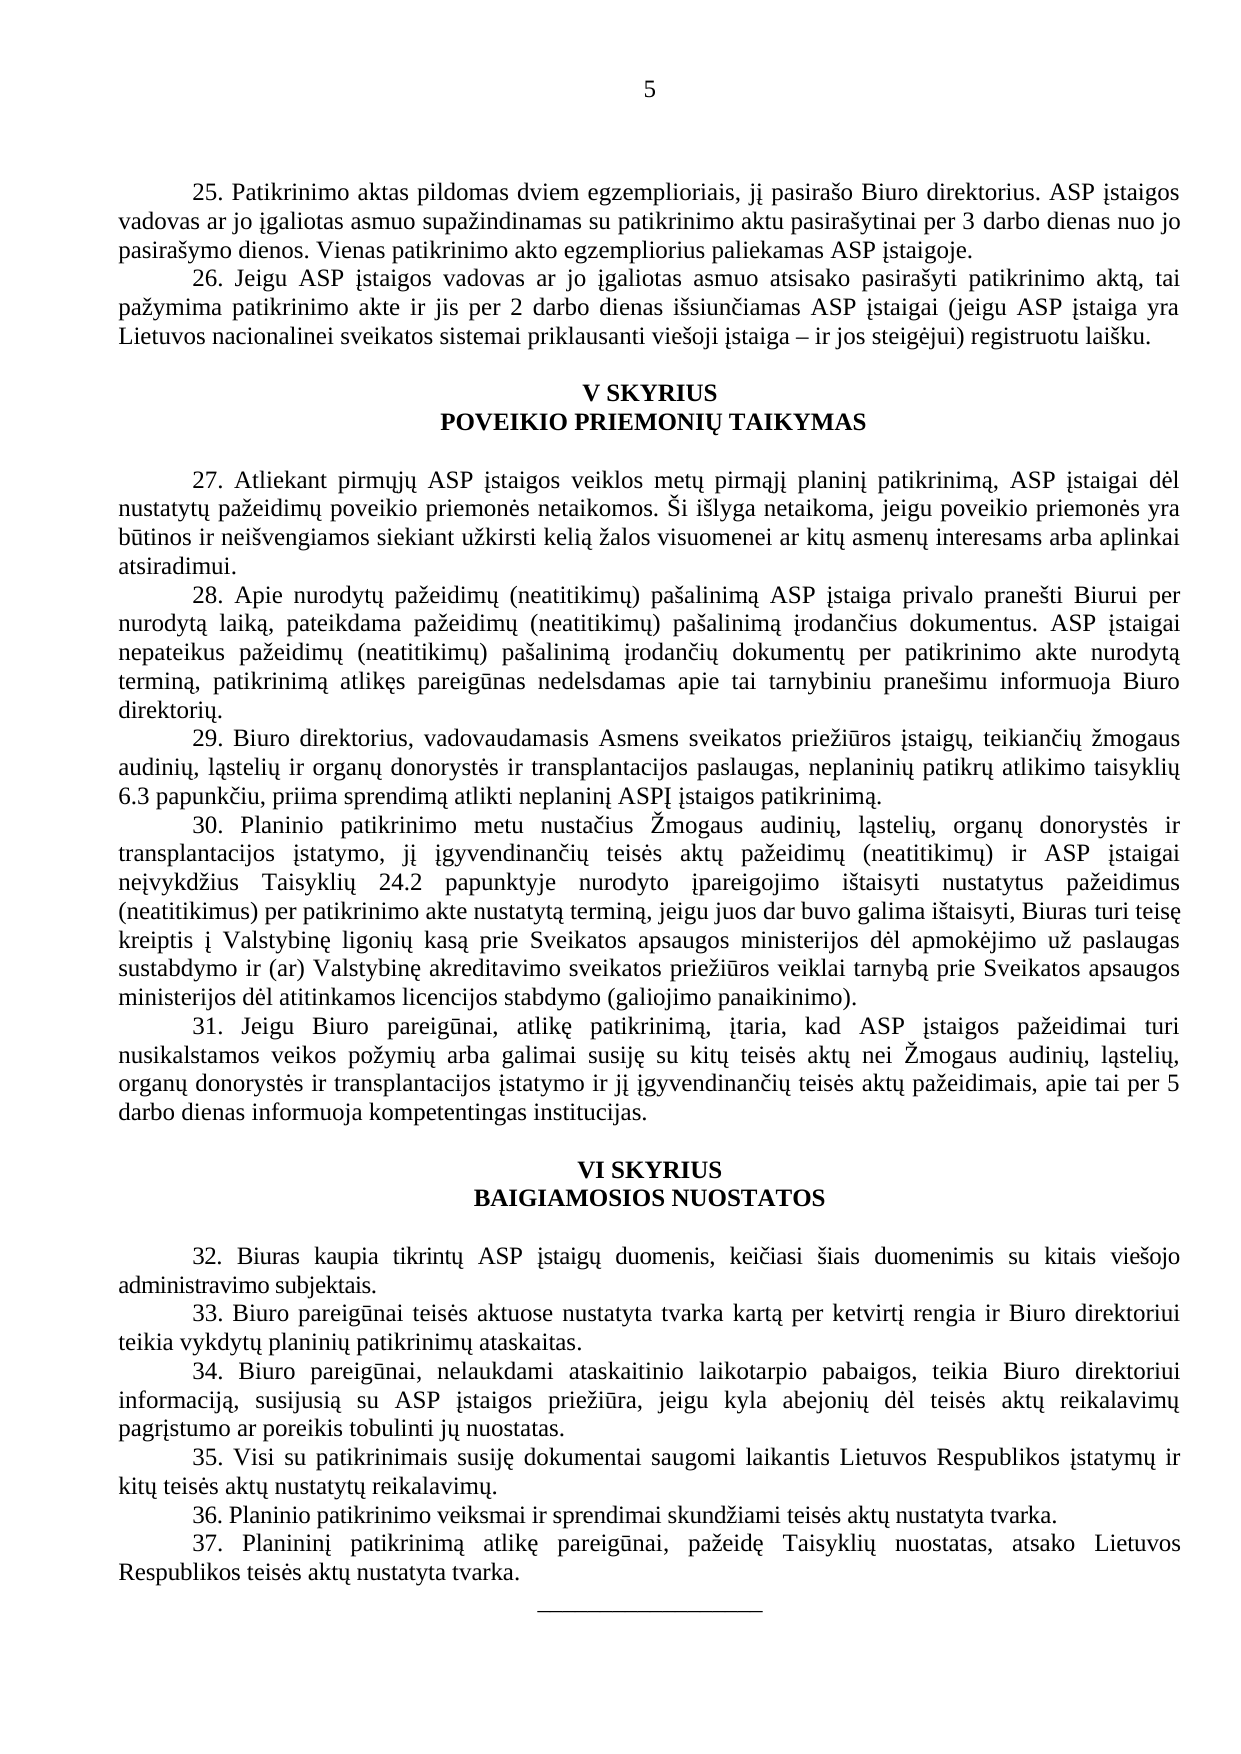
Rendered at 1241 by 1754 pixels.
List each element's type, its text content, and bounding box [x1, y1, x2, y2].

text 35. Visi su patikrinimais susiję dokumentai saugomi laikantis Lietuvos Respublikos įstatymų ir kitų teisės aktų nustatytų reikalavimų. [118, 1442, 1181, 1500]
text 34. Biuro pareigūnai, nelaukdami ataskaitinio laikotarpio pabaigos, teikia Biuro direktoriui informaciją, susijusią su ASP įstaigos priežiūra, jeigu kyla abejonių dėl teisės aktų reikalavimų pagrįstumo ar poreikis tobulinti jų nuostatas. [118, 1356, 1181, 1442]
text V SKYRIUS [118, 378, 1181, 407]
text 36. Planinio patikrinimo veiksmai ir sprendimai skundžiami teisės aktų nustatyta tvarka. [118, 1500, 1181, 1528]
text 32. Biuras kaupia tikrintų ASP įstaigų duomenis, keičiasi šiais duomenimis su kitais viešojo administravimo subjektais. [118, 1241, 1181, 1298]
text 25. Patikrinimo aktas pildomas dviem egzemplioriais, jį pasirašo Biuro direktorius. ASP įstaigos vadovas ar jo įgaliotas asmuo supažindinamas su patikrinimo aktu pasirašytinai per 3 darbo dienas nuo jo pasirašymo dienos. Vienas patikrinimo akto egzempliorius paliekamas ASP įstaigoje. [118, 177, 1181, 263]
text 31. Jeigu Biuro pareigūnai, atlikę patikrinimą, įtaria, kad ASP įstaigos pažeidimai turi nusikalstamos veikos požymių arba galimai susiję su kitų teisės aktų nei Žmogaus audinių, ląstelių, organų donorystės ir transplantacijos įstatymo ir jį įgyvendinančių teisės aktų pažeidimais, apie tai per 5 darbo dienas informuoja kompetentingas institucijas. [118, 1011, 1181, 1126]
text 29. Biuro direktorius, vadovaudamasis Asmens sveikatos priežiūros įstaigų, teikiančių žmogaus audinių, ląstelių ir organų donorystės ir transplantacijos paslaugas, neplaninių patikrų atlikimo taisyklių 6.3 papunkčiu, priima sprendimą atlikti neplaninį ASPĮ įstaigos patikrinimą. [118, 723, 1181, 810]
text 26. Jeigu ASP įstaigos vadovas ar jo įgaliotas asmuo atsisako pasirašyti patikrinimo aktą, tai pažymima patikrinimo akte ir jis per 2 darbo dienas išsiunčiamas ASP įstaigai (jeigu ASP įstaiga yra Lietuvos nacionalinei sveikatos sistemai priklausanti viešoji įstaiga – ir jos steigėjui) registruotu laišku. [118, 263, 1181, 350]
text 37. Planininį patikrinimą atlikę pareigūnai, pažeidę Taisyklių nuostatas, atsako Lietuvos Respublikos teisės aktų nustatyta tvarka. [118, 1528, 1181, 1586]
text VI SKYRIUS [118, 1155, 1181, 1183]
text 30. Planinio patikrinimo metu nustačius Žmogaus audinių, ląstelių, organų donorystės ir transplantacijos įstatymo, jį įgyvendinančių teisės aktų pažeidimų (neatitikimų) ir ASP įstaigai neįvykdžius Taisyklių 24.2 papunktyje nurodyto įpareigojimo ištaisyti nustatytus pažeidimus (neatitikimus) per patikrinimo akte nustatytą terminą, jeigu juos dar buvo galima ištaisyti, Biuras turi teisę kreiptis į Valstybinę ligonių kasą prie Sveikatos apsaugos ministerijos dėl apmokėjimo už paslaugas sustabdymo ir (ar) Valstybinę akreditavimo sveikatos priežiūros veiklai tarnybą prie Sveikatos apsaugos ministerijos dėl atitinkamos licencijos stabdymo (galiojimo panaikinimo). [118, 810, 1181, 1011]
text __________________ [118, 1586, 1181, 1615]
text POVEIKIO PRIEMONIŲ TAIKYMAS [118, 407, 1181, 436]
text 28. Apie nurodytų pažeidimų (neatitikimų) pašalinimą ASP įstaiga privalo pranešti Biurui per nurodytą laiką, pateikdama pažeidimų (neatitikimų) pašalinimą įrodančius dokumentus. ASP įstaigai nepateikus pažeidimų (neatitikimų) pašalinimą įrodančių dokumentų per patikrinimo akte nurodytą terminą, patikrinimą atlikęs pareigūnas nedelsdamas apie tai tarnybiniu pranešimu informuoja Biuro direktorių. [118, 580, 1181, 723]
text 33. Biuro pareigūnai teisės aktuose nustatyta tvarka kartą per ketvirtį rengia ir Biuro direktoriui teikia vykdytų planinių patikrinimų ataskaitas. [118, 1298, 1181, 1356]
text 27. Atliekant pirmųjų ASP įstaigos veiklos metų pirmąjį planinį patikrinimą, ASP įstaigai dėl nustatytų pažeidimų poveikio priemonės netaikomos. Ši išlyga netaikoma, jeigu poveikio priemonės yra būtinos ir neišvengiamos siekiant užkirsti kelią žalos visuomenei ar kitų asmenų interesams arba aplinkai atsiradimui. [118, 465, 1181, 580]
text BAIGIAMOSIOS NUOSTATOS [118, 1183, 1181, 1212]
